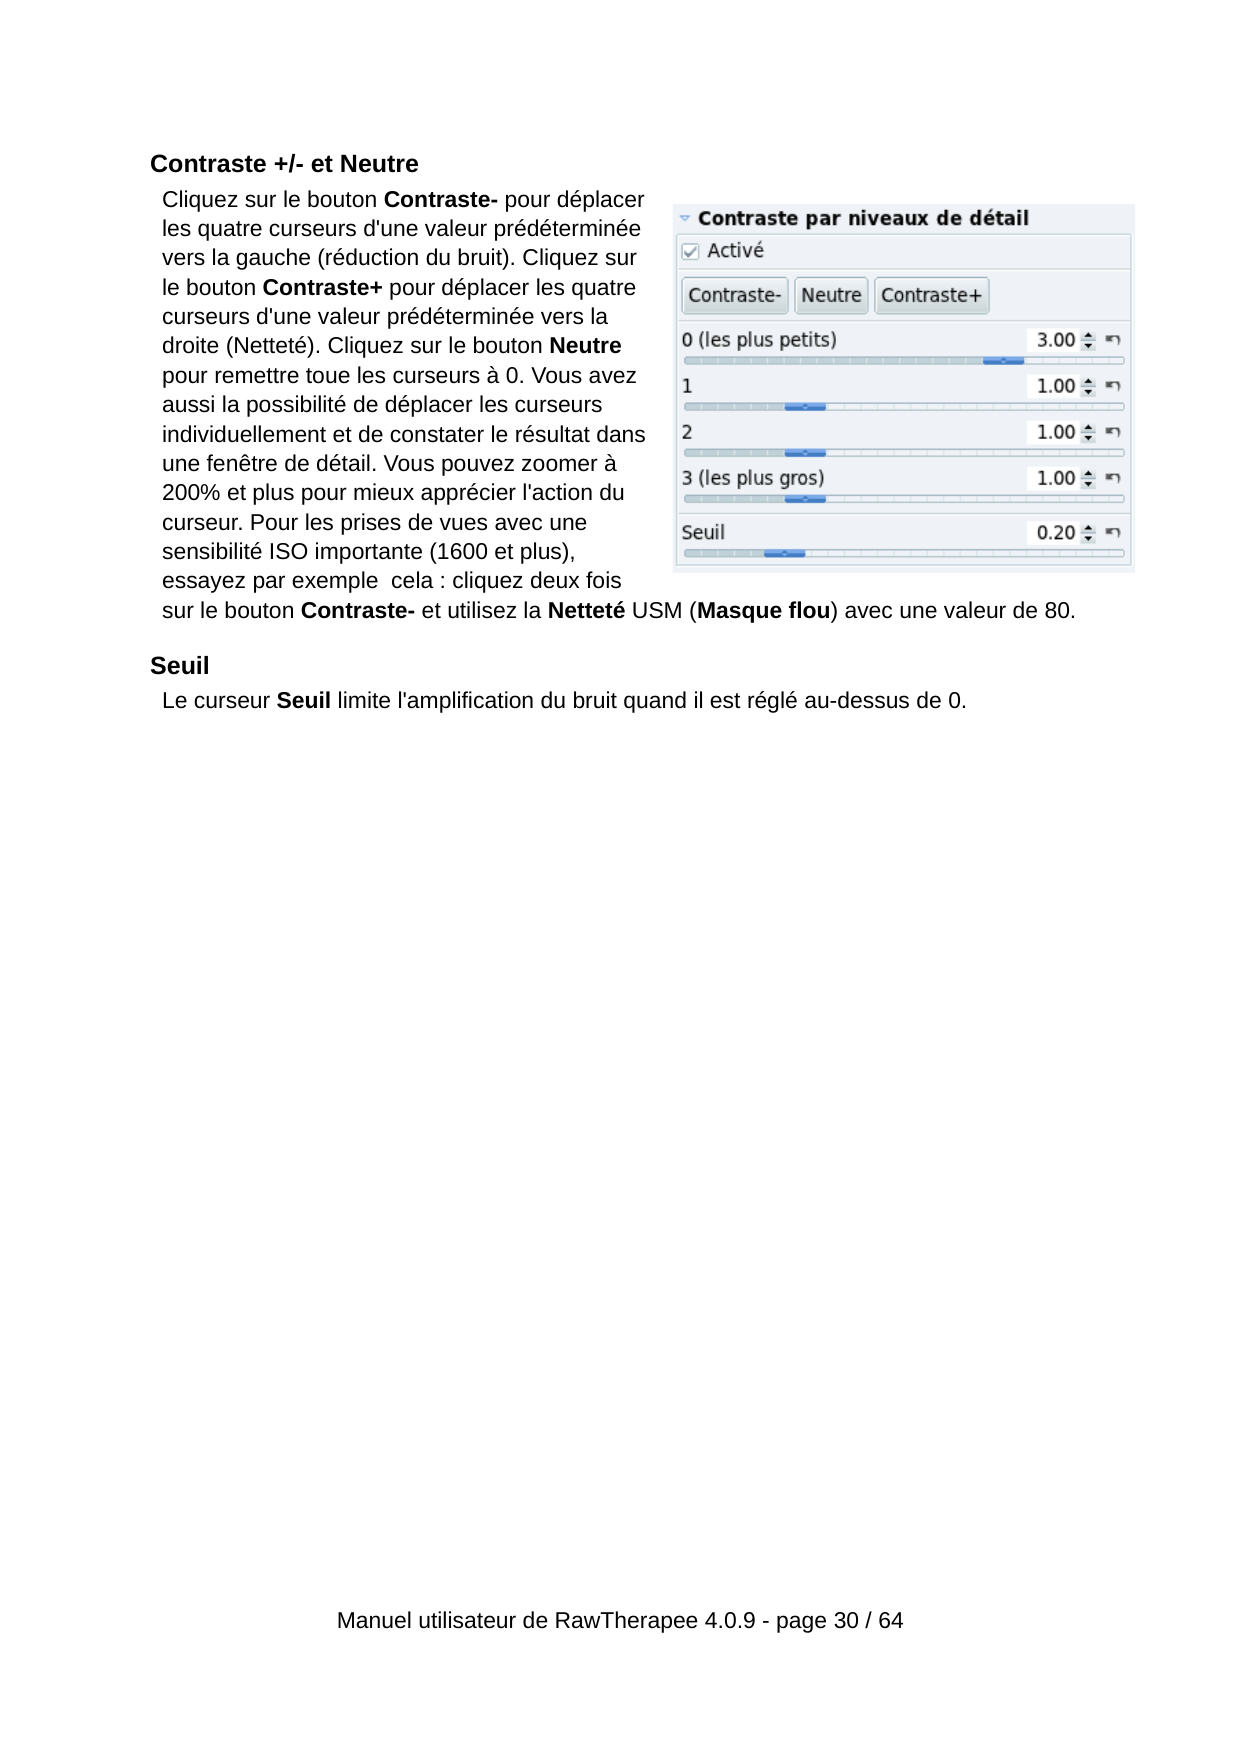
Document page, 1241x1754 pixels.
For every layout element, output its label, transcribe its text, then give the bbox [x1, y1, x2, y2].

text Le curseur Seuil limite l'amplification du bruit quand il est réglé au-dessus de 0. [162, 688, 1090, 714]
picture [672, 204, 1135, 573]
text Cliquez sur le bouton Contraste- pour déplacer les quatre curseurs d'une valeur prédéterminée vers la gauche (réduction du bruit). Cliquez sur le bouton Contraste+ pour déplacer les quatre curseurs d'une valeur prédéterminée vers la droite (Netteté). Cliquez sur le bouton Neutre pour remettre toue les curseurs à 0. Vous avez aussi la possibilité de déplacer les curseurs individuellement et de constater le résultat dans une fenêtre de détail. Vous pouvez zoomer à 200% et plus pour mieux apprécier l'action du curseur. Pour les prises de vues avec une sensibilité ISO importante (1600 et plus), essayez par exemple cela : cliquez deux fois sur le bouton Contraste- et utilisez la Netteté USM (Masque flou) avec une valeur de 80. [162, 186, 1090, 623]
subtitle Contraste +/- et Neutre [150, 150, 1090, 178]
subtitle Seuil [150, 652, 1090, 680]
